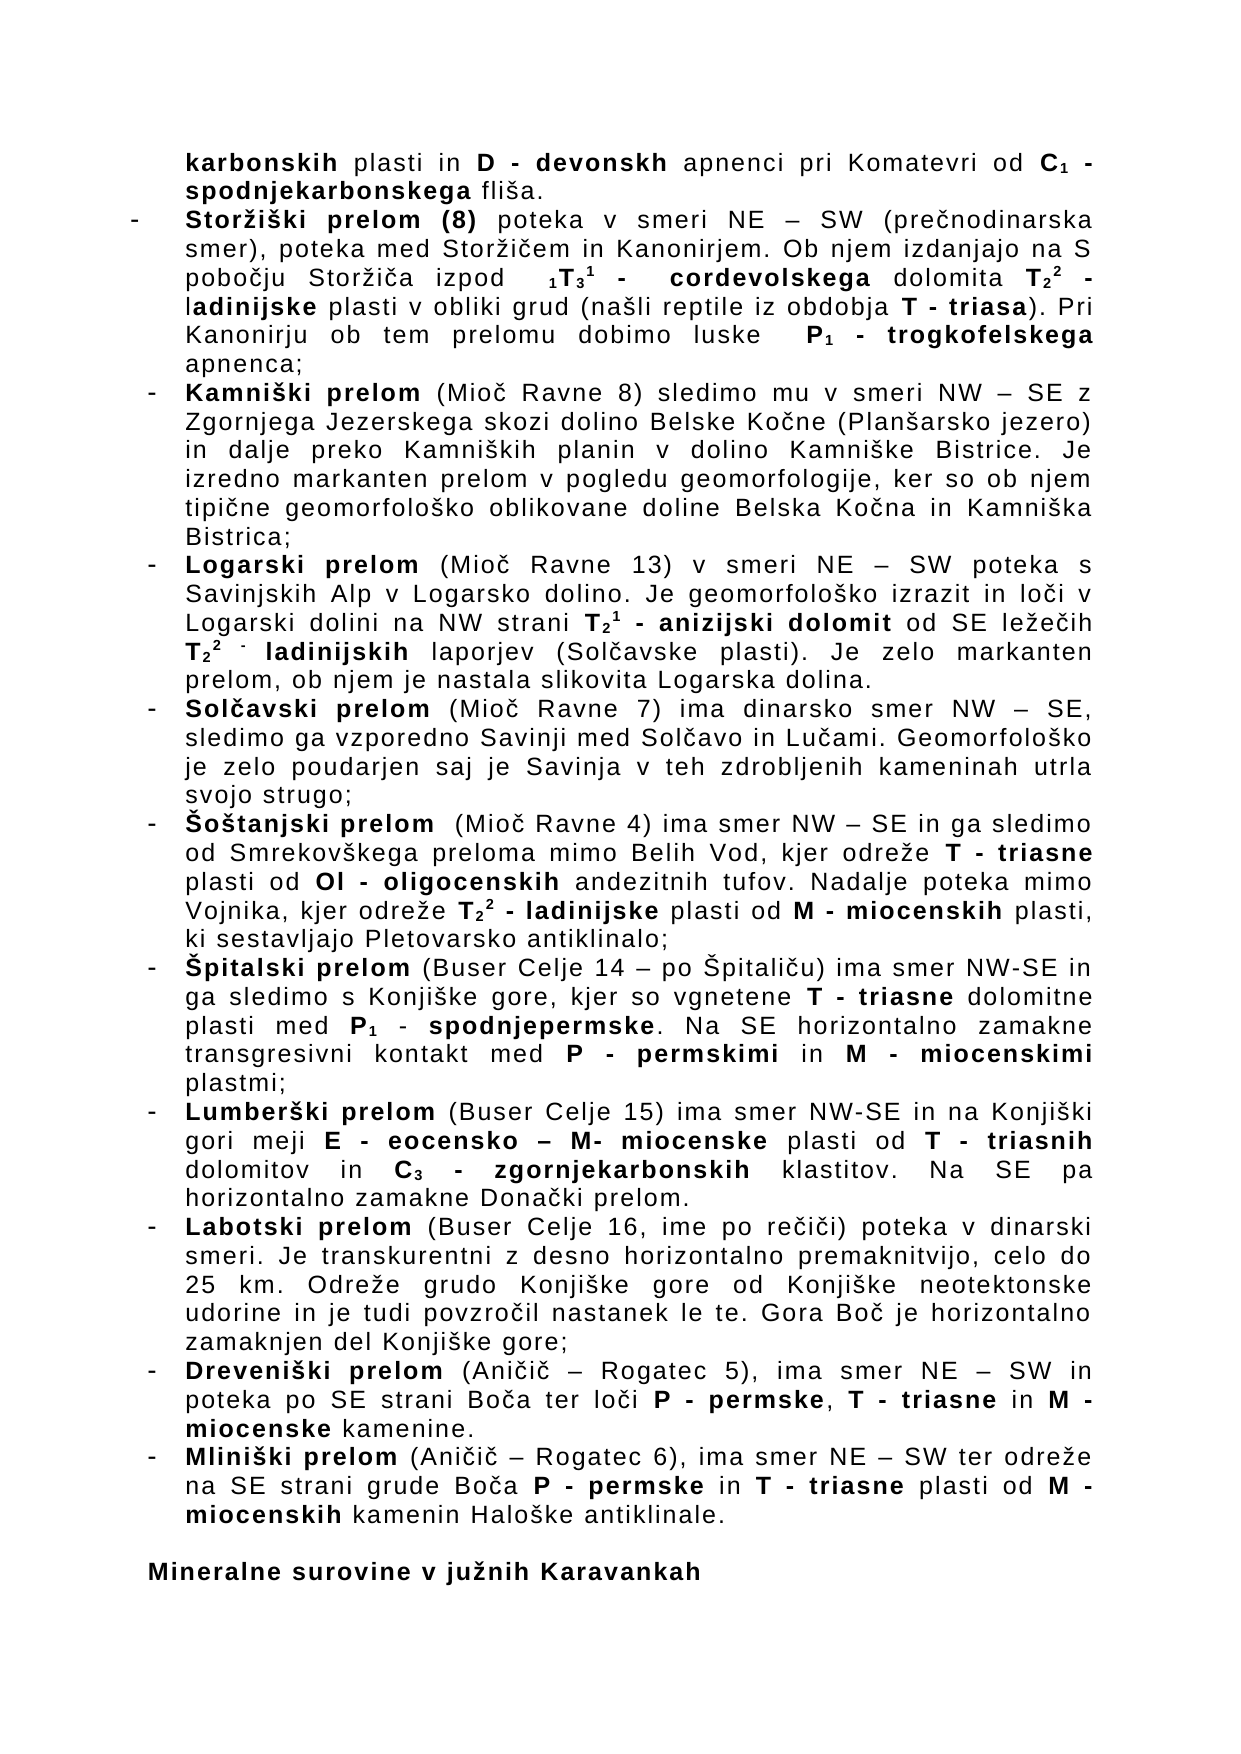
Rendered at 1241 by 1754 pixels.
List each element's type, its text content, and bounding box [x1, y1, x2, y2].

list Solčavski prelom (Mioč Ravne 7) ima dinarsko smer NW – SE, sledimo ga vzporedno Savinji med Solčavo in Lučami. Geomorfološko je zelo poudarjen saj je Savinja v teh zdrobljenih kameninah utrla svojo strugo; [148, 694, 1093, 809]
list Logarski prelom (Mioč Ravne 13) v smeri NE – SW poteka s Savinjskih Alp v Logarsko dolino. Je geomorfološko izrazit in loči v Logarski dolini na NW strani T21 - anizijski dolomit od SE ležečih T22 - ladinijskih laporjev (Solčavske plasti). Je zelo markanten prelom, ob njem je nastala slikovita Logarska dolina. [148, 550, 1093, 694]
list Mliniški prelom (Aničič – Rogatec 6), ima smer NE – SW ter odreže na SE strani grude Boča P - permske in T - triasne plasti od M - miocenskih kamenin Haloške antiklinale. [148, 1442, 1093, 1529]
text Mineralne surovine v južnih Karavankah [148, 1557, 1093, 1586]
list Dreveniški prelom (Aničič – Rogatec 5), ima smer NE – SW in poteka po SE strani Boča ter loči P - permske, T - triasne in M - miocenske kamenine. [148, 1356, 1093, 1442]
list Špitalski prelom (Buser Celje 14 – po Špitaliču) ima smer NW-SE in ga sledimo s Konjiške gore, kjer so vgnetene T - triasne dolomitne plasti med P1 - spodnjepermske. Na SE horizontalno zamakne transgresivni kontakt med P - permskimi in M - miocenskimi plastmi; [148, 953, 1093, 1097]
list Lumberški prelom (Buser Celje 15) ima smer NW-SE in na Konjiški gori meji E - eocensko – M- miocenske plasti od T - triasnih dolomitov in C3 - zgornjekarbonskih klastitov. Na SE pa horizontalno zamakne Donački prelom. [148, 1097, 1093, 1212]
list Labotski prelom (Buser Celje 16, ime po rečiči) poteka v dinarski smeri. Je transkurentni z desno horizontalno premaknitvijo, celo do 25 km. Odreže grudo Konjiške gore od Konjiške neotektonske udorine in je tudi povzročil nastanek le te. Gora Boč je horizontalno zamaknjen del Konjiške gore; [148, 1212, 1093, 1356]
list karbonskih plasti in D - devonskh apnenci pri Komatevri od C1 -spodnjekarbonskega fliša. [130, 148, 1093, 205]
list Storžiški prelom (8) poteka v smeri NE – SW (prečnodinarska smer), poteka med Storžičem in Kanonirjem. Ob njem izdanjajo na S pobočju Storžiča izpod 1T31 - cordevolskega dolomita T22 - ladinijske plasti v obliki grud (našli reptile iz obdobja T - triasa). Pri Kanonirju ob tem prelomu dobimo luske P1 - trogkofelskega apnenca; [130, 205, 1093, 378]
list Šoštanjski prelom (Mioč Ravne 4) ima smer NW – SE in ga sledimo od Smrekovškega preloma mimo Belih Vod, kjer odreže T - triasne plasti od Ol - oligocenskih andezitnih tufov. Nadalje poteka mimo Vojnika, kjer odreže T22 - ladinijske plasti od M - miocenskih plasti, ki sestavljajo Pletovarsko antiklinalo; [148, 809, 1093, 953]
list Kamniški prelom (Mioč Ravne 8) sledimo mu v smeri NW – SE z Zgornjega Jezerskega skozi dolino Belske Kočne (Planšarsko jezero) in dalje preko Kamniških planin v dolino Kamniške Bistrice. Je izredno markanten prelom v pogledu geomorfologije, ker so ob njem tipične geomorfološko oblikovane doline Belska Kočna in Kamniška Bistrica; [148, 378, 1093, 550]
